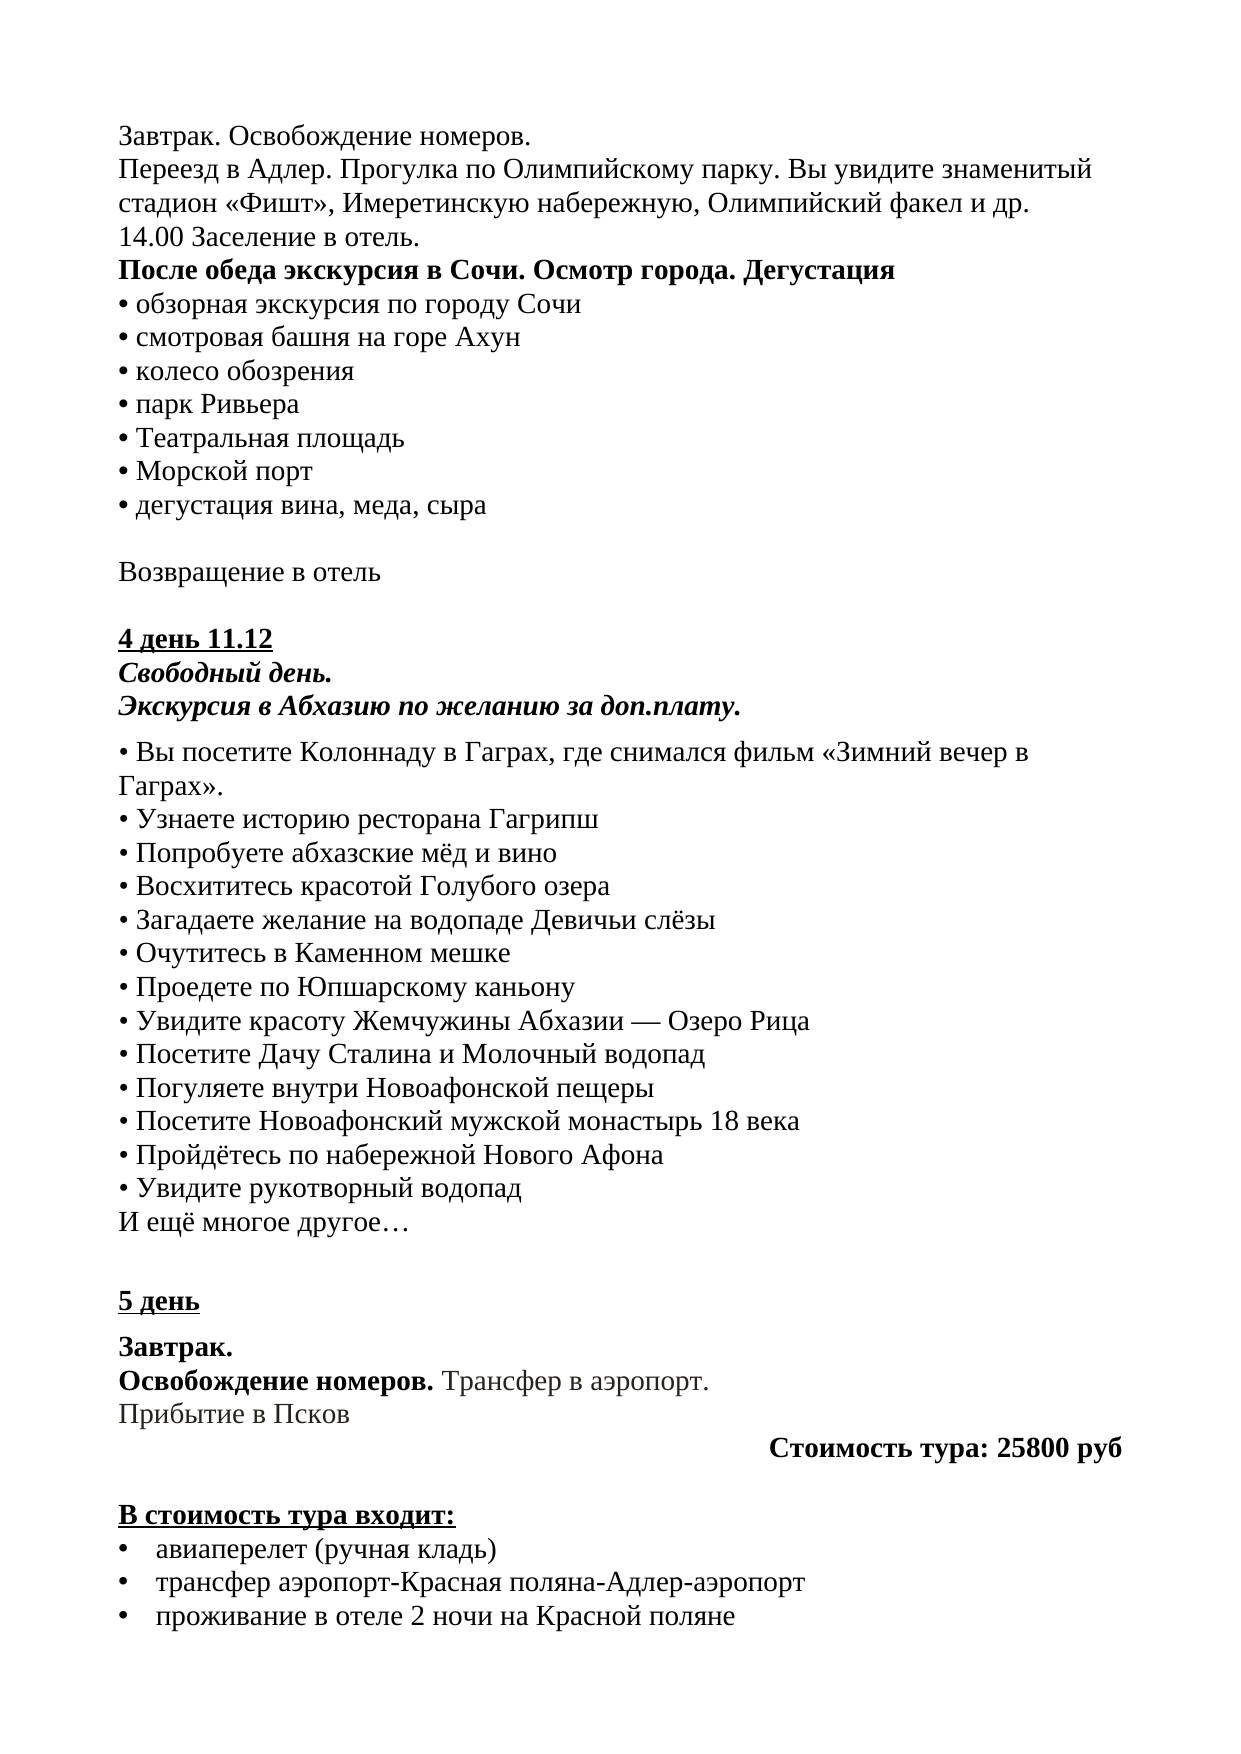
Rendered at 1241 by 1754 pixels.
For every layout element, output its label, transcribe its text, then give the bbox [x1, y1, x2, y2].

text Завтрак. [118, 1329, 1122, 1363]
text Освобождение номеров. Трансфер в аэропорт. [118, 1363, 1122, 1397]
text В стоимость тура входит: [118, 1497, 1122, 1531]
text Возвращение в отель [118, 554, 1122, 588]
list трансфер аэропорт-Красная поляна-Адлер-аэропорт [81, 1564, 1122, 1598]
list авиаперелет (ручная кладь) [81, 1531, 1122, 1564]
text 5 день [118, 1283, 1122, 1317]
text Свободный день. [118, 655, 1122, 688]
text Стоимость тура: 25800 руб [118, 1430, 1122, 1464]
text Переезд в Адлер. Прогулка по Олимпийскому парку. Вы увидите знаменитый стадион «Фишт», Имеретинскую набережную, Олимпийский факел и др. [118, 152, 1122, 219]
list проживание в отеле 2 ночи на Красной поляне [81, 1598, 1122, 1632]
text Экскурсия в Абхазию по желанию за доп.плату. [118, 688, 1122, 722]
text • обзорная экскурсия по городу Сочи • смотровая башня на горе Ахун • колесо обозрения • парк Ривьера • Театральная площадь • Морской порт • дегустация вина, меда, сыра [118, 286, 1122, 521]
text 4 день 11.12 [118, 621, 1122, 655]
text 14.00 Заселение в отель. [118, 219, 1122, 252]
text • Вы посетите Колоннаду в Гаграх, где снимался фильм «Зимний вечер в Гаграх». • Узнаете историю ресторана Гагрипш • Попробуете абхазские мёд и вино • Восхититесь красотой Голубого озера • Загадаете желание на водопаде Девичьи слёзы • Очутитесь в Каменном мешке • Проедете по Юпшарскому каньону • Увидите красоту Жемчужины Абхазии — Озеро Рица • Посетите Дачу Сталина и Молочный водопад • Погуляете внутри Новоафонской пещеры • Посетите Новоафонский мужской монастырь 18 века • Пройдётесь по набережной Нового Афона • Увидите рукотворный водопад И ещё многое другое… [118, 734, 1122, 1271]
text Завтрак. Освобождение номеров. [118, 118, 1122, 152]
text Прибытие в Псков [118, 1397, 1122, 1430]
text После обеда экскурсия в Сочи. Осмотр города. Дегустация [118, 252, 1122, 286]
